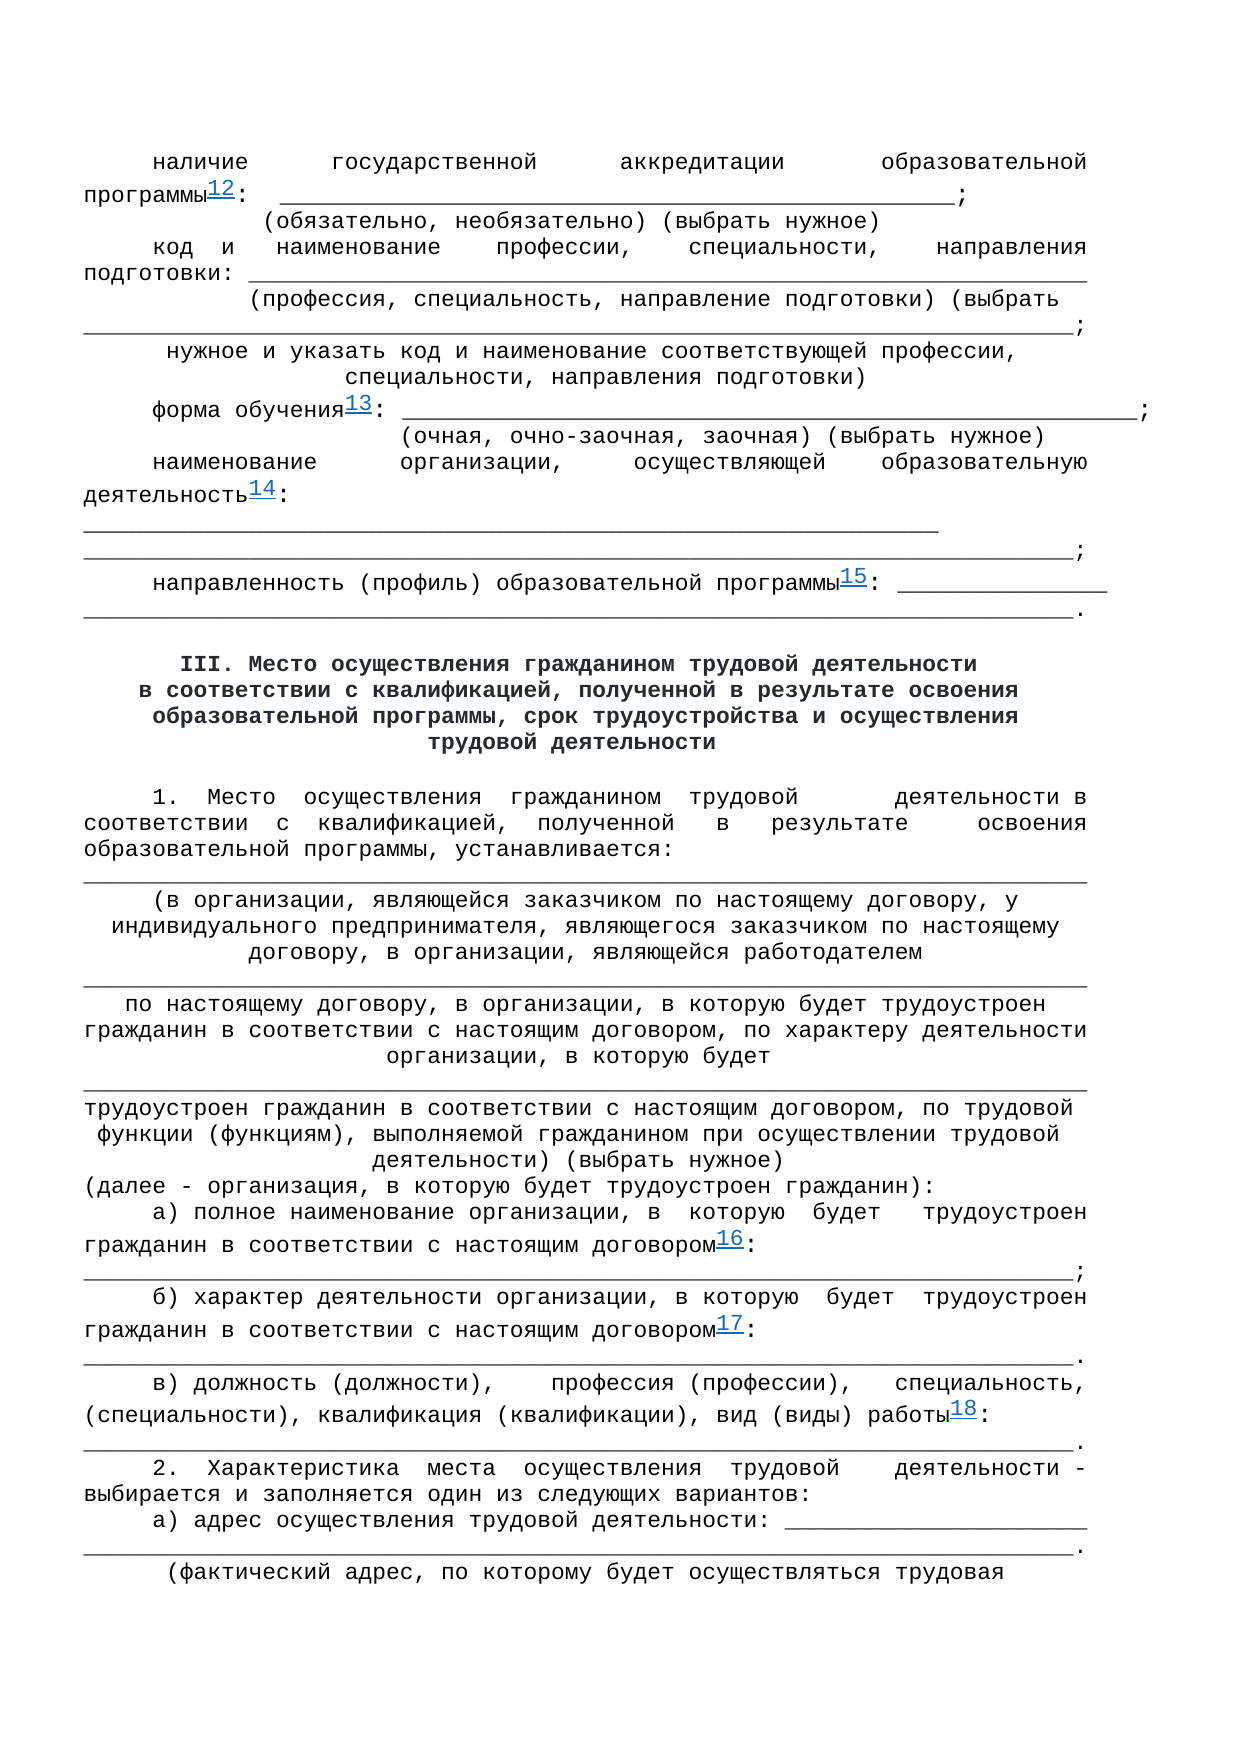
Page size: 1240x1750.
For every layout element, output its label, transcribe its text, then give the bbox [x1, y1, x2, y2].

text наличие государственной аккредитации образовательной [83, 150, 1156, 176]
text III. Место осуществления гражданином трудовой деятельности [83, 652, 1156, 678]
text выбирается и заполняется один из следующих вариантов: [83, 1482, 1156, 1508]
text ________________________________________________________________________. [83, 1534, 1156, 1560]
text (далее - организация, в которую будет трудоустроен гражданин): [83, 1174, 1156, 1200]
text б) характер деятельности организации, в которую будет трудоустроен [83, 1285, 1156, 1311]
text ________________________________________________________________________. [83, 1430, 1156, 1456]
text специальности, направления подготовки) [83, 365, 1156, 391]
text ________________________________________________________________________. [83, 1345, 1156, 1371]
text программы12: _____________________________________________; [83, 176, 1156, 209]
text трудовой деятельности [83, 730, 1156, 756]
text образовательной программы, устанавливается: [83, 837, 1156, 863]
text _________________________________________________________________________ [83, 967, 1156, 992]
text (специальности), квалификация (квалификации), вид (виды) работы18: [83, 1397, 1156, 1430]
text ________________________________________________________________________; [83, 313, 1156, 339]
text договору, в организации, являющейся работодателем [83, 941, 1156, 967]
text 2. Характеристика места осуществления трудовой деятельности - [83, 1456, 1156, 1482]
text наименование организации, осуществляющей образовательную [83, 451, 1156, 476]
text по настоящему договору, в организации, в которую будет трудоустроен [83, 992, 1156, 1018]
text соответствии с квалификацией, полученной в результате освоения [83, 811, 1156, 837]
text форма обучения13: _________________________________________________; [83, 391, 1156, 424]
text трудоустроен гражданин в соответствии с настоящим договором, по трудовой [83, 1096, 1156, 1122]
text (очная, очно-заочная, заочная) (выбрать нужное) [83, 424, 1156, 451]
text а) адрес осуществления трудовой деятельности: ______________________ [83, 1508, 1156, 1534]
text подготовки: _____________________________________________________________ [83, 261, 1156, 287]
text гражданин в соответствии с настоящим договором17: [83, 1311, 1156, 1345]
text направленность (профиль) образовательной программы15: ______________ [83, 564, 1156, 598]
text гражданин в соответствии с настоящим договором16: [83, 1226, 1156, 1259]
text организации, в которую будет [83, 1044, 1156, 1070]
text (обязательно, необязательно) (выбрать нужное) [83, 209, 1156, 235]
text _________________________________________________________________________ [83, 863, 1156, 889]
text образовательной программы, срок трудоустройства и осуществления [83, 704, 1156, 730]
text индивидуального предпринимателя, являющегося заказчиком по настоящему [83, 915, 1156, 941]
text ________________________________________________________________________; [83, 538, 1156, 564]
text (профессия, специальность, направление подготовки) (выбрать [83, 287, 1156, 313]
text ________________________________________________________________________; [83, 1259, 1156, 1285]
text деятельность14: _________________________________________________________ [83, 476, 1156, 538]
text функции (функциям), выполняемой гражданином при осуществлении трудовой [83, 1122, 1156, 1148]
text (в организации, являющейся заказчиком по настоящему договору, у [83, 889, 1156, 915]
text нужное и указать код и наименование соответствующей профессии, [83, 339, 1156, 365]
text в соответствии с квалификацией, полученной в результате освоения [83, 678, 1156, 704]
text в) должность (должности), профессия (профессии), специальность, [83, 1371, 1156, 1397]
text деятельности) (выбрать нужное) [83, 1148, 1156, 1174]
text а) полное наименование организации, в которую будет трудоустроен [83, 1200, 1156, 1226]
text (фактический адрес, по которому будет осуществляться трудовая [83, 1560, 1156, 1586]
text код и наименование профессии, специальности, направления [83, 235, 1156, 261]
text 1. Место осуществления гражданином трудовой деятельности в [83, 785, 1156, 811]
text гражданин в соответствии с настоящим договором, по характеру деятельности [83, 1018, 1156, 1044]
text ________________________________________________________________________. [83, 598, 1156, 624]
text _________________________________________________________________________ [83, 1070, 1156, 1096]
